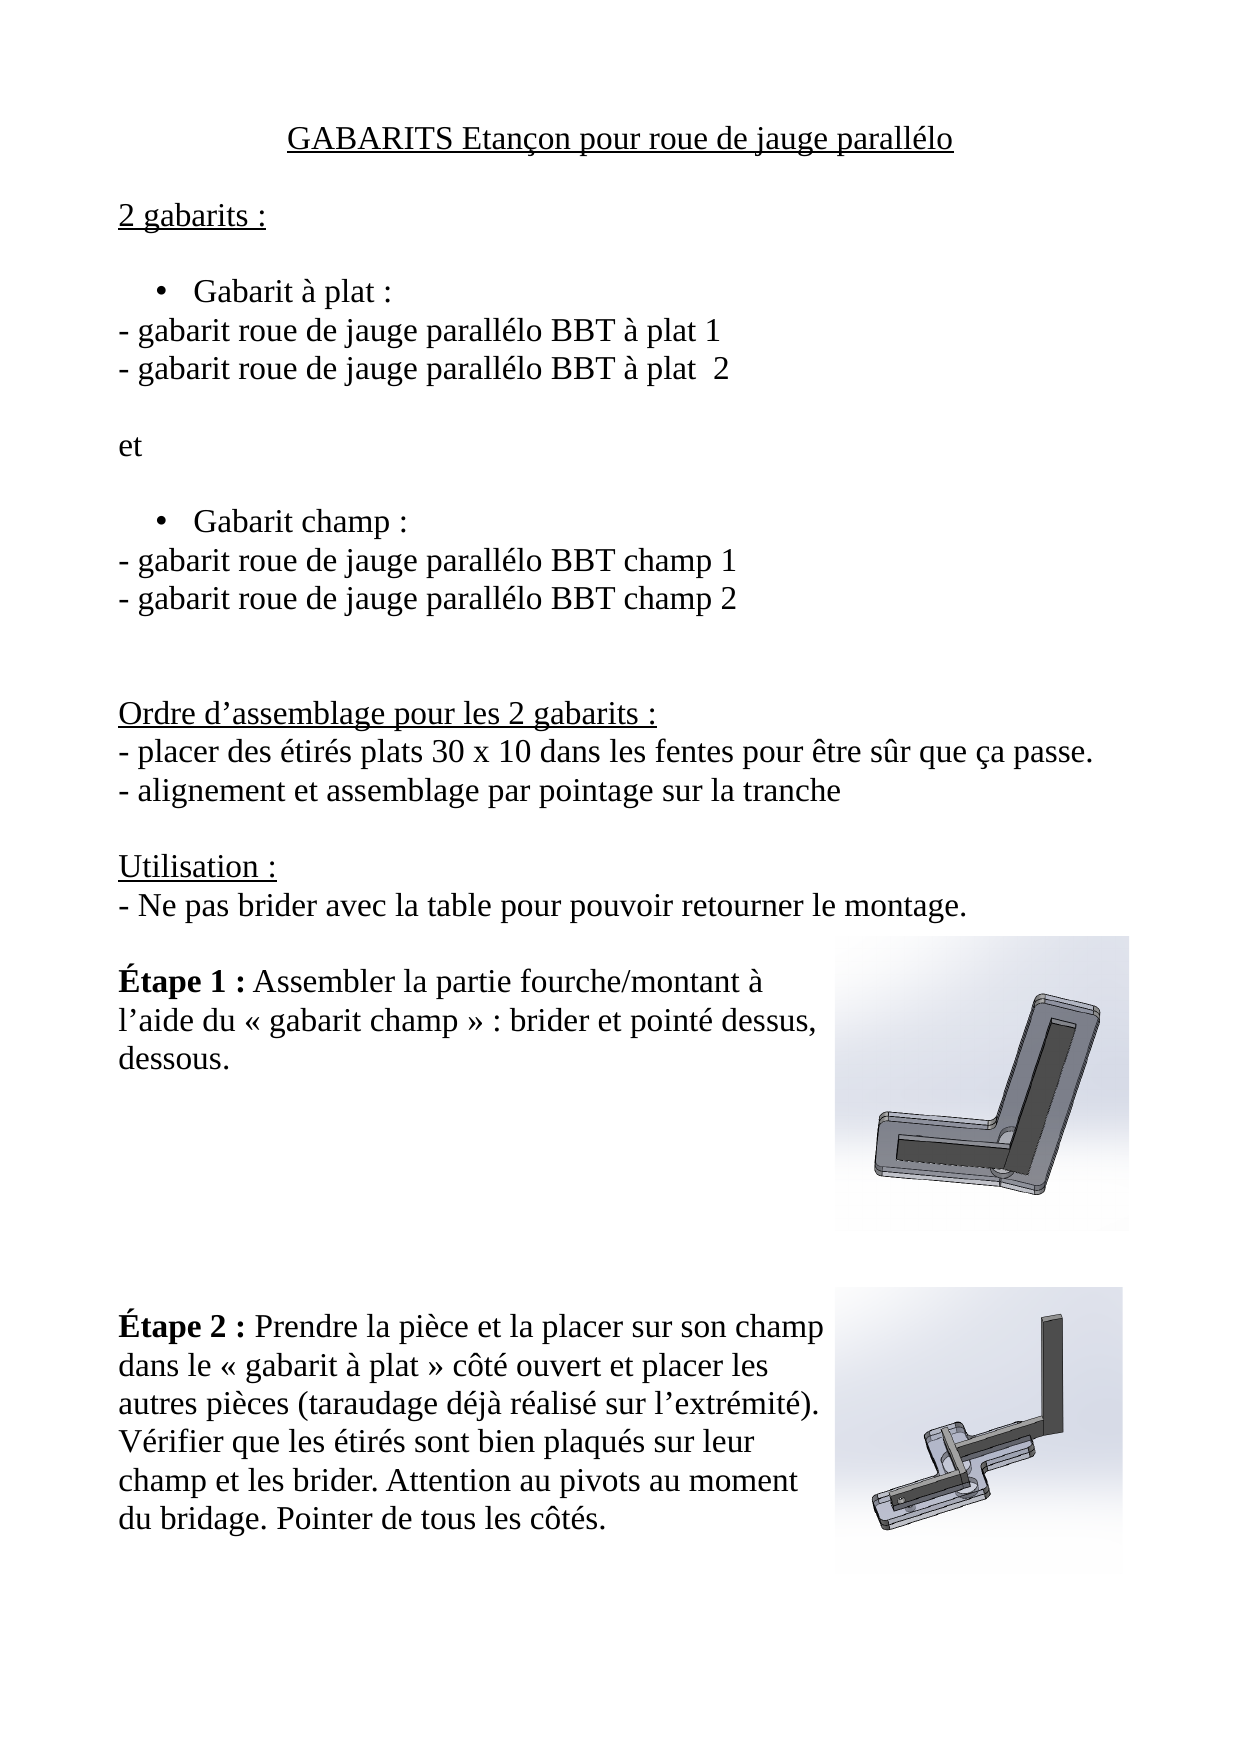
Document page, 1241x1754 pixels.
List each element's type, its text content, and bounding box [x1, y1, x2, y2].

text - gabarit roue de jauge parallélo BBT champ 2 [118, 578, 1122, 616]
picture [834, 936, 1130, 1231]
text - gabarit roue de jauge parallélo BBT à plat 1 [118, 310, 1122, 348]
list Gabarit champ : [156, 501, 1122, 540]
text Utilisation : [118, 846, 1122, 885]
picture [834, 1287, 1123, 1574]
text Ordre d’assemblage pour les 2 gabarits : [118, 693, 1122, 731]
text - gabarit roue de jauge parallélo BBT à plat 2 [118, 348, 1122, 386]
text Étape 1 : Assembler la partie fourche/montant à l’aide du « gabarit champ » : brider et pointé dessus, dessous. [118, 961, 834, 1076]
text Étape 2 : Prendre la pièce et la placer sur son champ dans le « gabarit à plat » côté ouvert et placer les autres pièces (taraudage déjà réalisé sur l’extrémité). Vérifier que les étirés sont bien plaqués sur leur champ et les brider. Attention au pivots au moment du bridage. Pointer de tous les côtés. [118, 1306, 834, 1536]
text - Ne pas brider avec la table pour pouvoir retourner le montage. [118, 885, 1122, 923]
text 2 gabarits : [118, 195, 1122, 233]
text - alignement et assemblage par pointage sur la tranche [118, 770, 1122, 808]
text - gabarit roue de jauge parallélo BBT champ 1 [118, 540, 1122, 578]
list Gabarit à plat : [156, 271, 1122, 310]
text et [118, 425, 1122, 463]
text GABARITS Etançon pour roue de jauge parallélo [118, 118, 1122, 156]
text - placer des étirés plats 30 x 10 dans les fentes pour être sûr que ça passe. [118, 731, 1122, 770]
